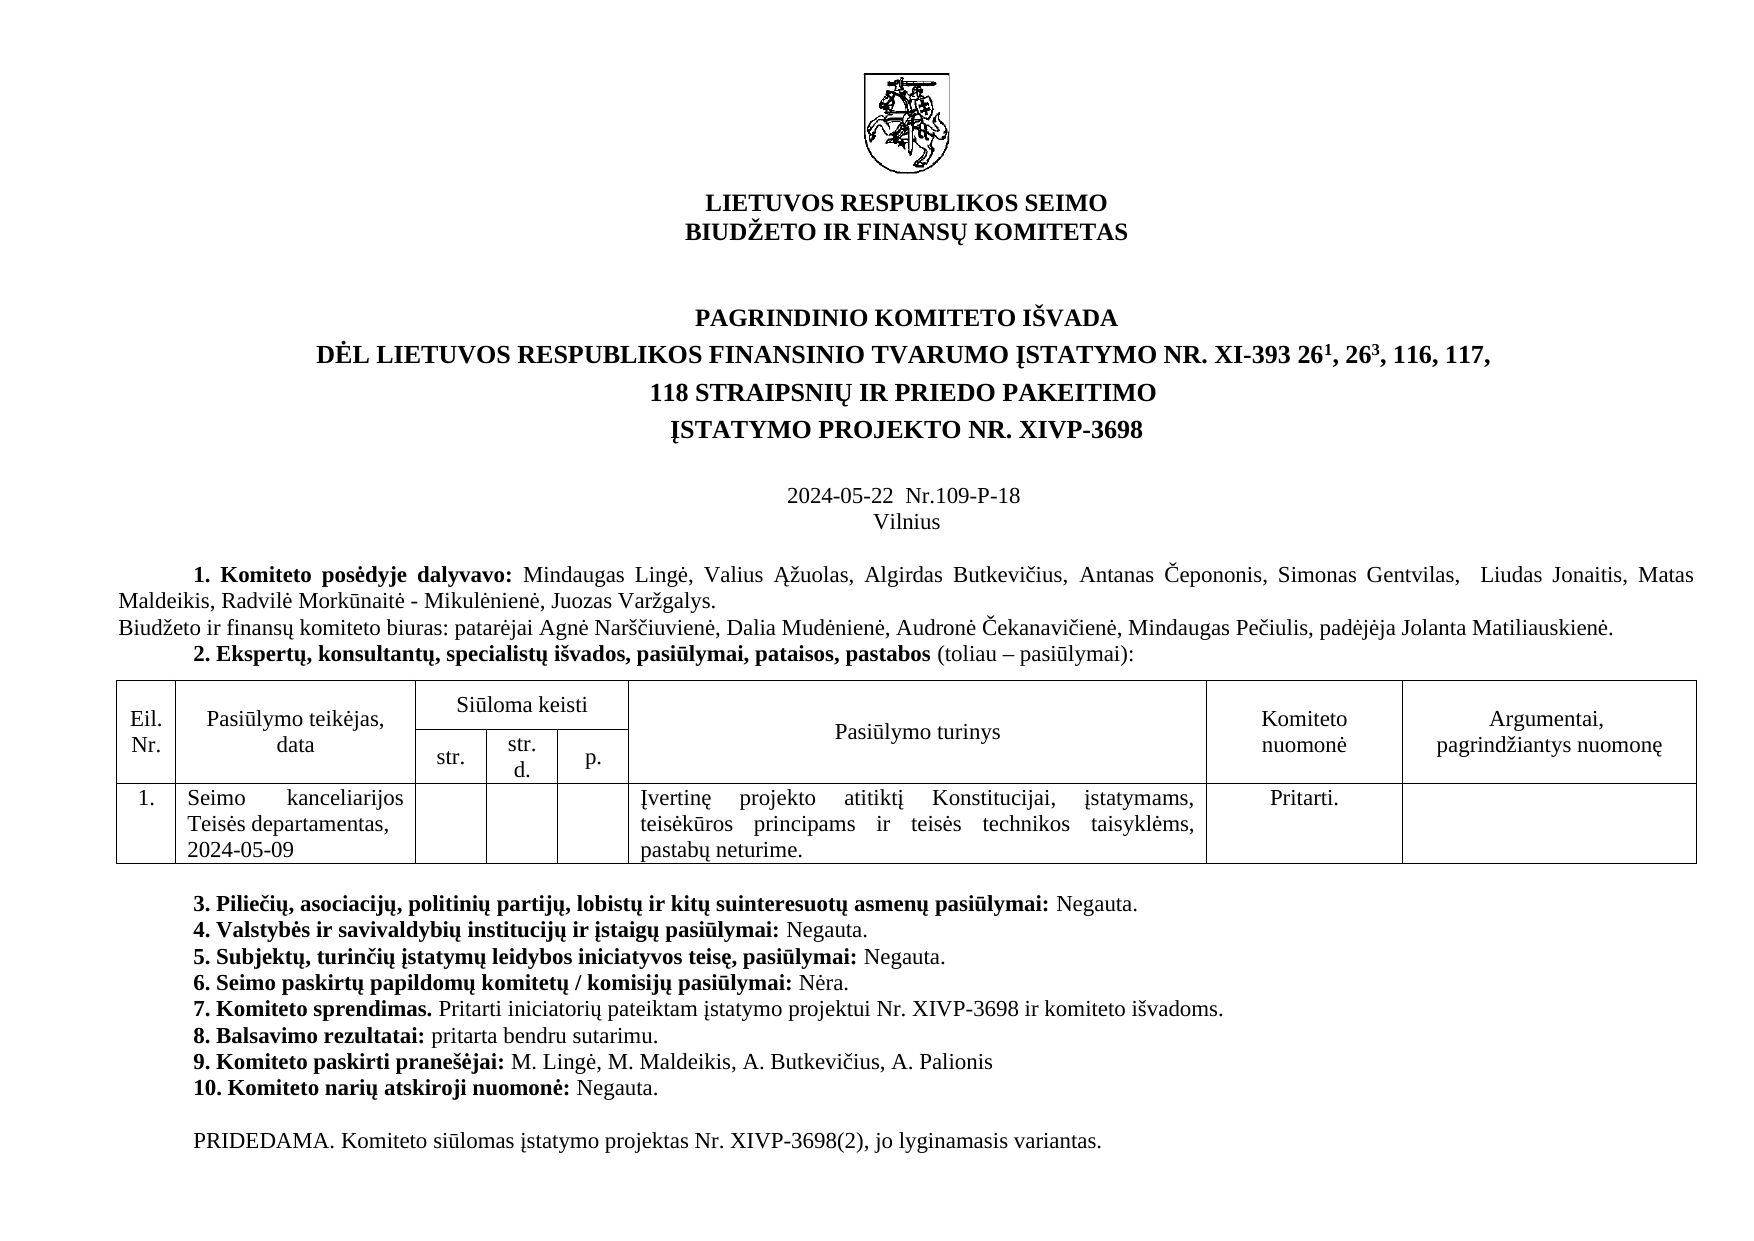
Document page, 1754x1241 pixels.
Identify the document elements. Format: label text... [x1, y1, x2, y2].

table_header Komiteto nuomonė [1207, 681, 1402, 782]
table_cell [558, 784, 628, 863]
text 1. Komiteto posėdyje dalyvavo: Mindaugas Lingė, Valius Ąžuolas, Algirdas Butkevičius, Antanas Čepononis, Simonas Gentvilas, Liudas Jonaitis, Matas Maldeikis, Radvilė Morkūnaitė - Mikulėnienė, Juozas Varžgalys. [118, 561, 1695, 614]
table_cell p. [558, 730, 628, 782]
text 2024-05-22 Nr.109-P-18 [118, 482, 1695, 508]
table_cell str. d. [487, 730, 557, 782]
text DĖL LIETUVOS RESPUBLIKOS FINANSINIO TVARUMO ĮSTATYMO NR. XI-393 261, 263, 116, 117, [118, 332, 1695, 369]
subtitle 3. Piliečių, asociacijų, politinių partijų, lobistų ir kitų suinteresuotų asmenų pasiūlymai: Negauta. [118, 890, 1695, 916]
table_cell [487, 784, 557, 863]
text 7. Komiteto sprendimas. Pritarti iniciatorių pateiktam įstatymo projektui Nr. XIVP-3698 ir komiteto išvadoms. [118, 995, 1695, 1022]
table_cell Pritarti. [1207, 784, 1402, 863]
text 118 STRAIPSNIŲ IR PRIEDO PAKEITIMO [118, 369, 1695, 407]
table_cell Įvertinę projekto atitiktį Konstitucijai, įstatymams, teisėkūros principams ir teisės technikos taisyklėms, pastabų neturime. [629, 784, 1206, 863]
text Biudžeto ir finansų komitetas [118, 217, 1695, 246]
table_cell 1. [117, 784, 175, 863]
table_cell [416, 784, 486, 863]
text ĮSTATYMO PROJEKTO nR. XIVP-3698 [118, 407, 1695, 444]
table_header Pasiūlymo teikėjas, data [176, 681, 415, 782]
table_cell Seimo kanceliarijos Teisės departamentas, 2024-05-09 [176, 784, 415, 863]
table_cell str. [416, 730, 486, 782]
subtitle PAGRINDINIO KOMITETO IŠVADA [118, 303, 1695, 332]
text PRIDEDAMA. Komiteto siūlomas įstatymo projektas Nr. XIVP-3698(2), jo lyginamasis variantas. [118, 1127, 1695, 1153]
text 8. Balsavimo rezultatai: pritarta bendru sutarimu. [118, 1022, 1695, 1048]
subtitle 2. Ekspertų, konsultantų, specialistų išvados, pasiūlymai, pataisos, pastabos (toliau – pasiūlymai): [118, 640, 1695, 666]
table_header Argumentai, pagrindžiantys nuomonę [1403, 681, 1696, 782]
subtitle 5. Subjektų, turinčių įstatymų leidybos iniciatyvos teisę, pasiūlymai: Negauta. [118, 943, 1695, 969]
text 9. Komiteto paskirti pranešėjai: M. Lingė, M. Maldeikis, A. Butkevičius, A. Palionis [118, 1048, 1695, 1074]
text Biudžeto ir finansų komiteto biuras: patarėjai Agnė Narščiuvienė, Dalia Mudėnienė, Audronė Čekanavičienė, Mindaugas Pečiulis, padėjėja Jolanta Matiliauskienė. [118, 614, 1695, 640]
table_cell [1403, 784, 1696, 863]
text 10. Komiteto narių atskiroji nuomonė: Negauta. [118, 1074, 1695, 1101]
table_header Siūloma keisti [416, 681, 628, 729]
text Vilnius [118, 508, 1695, 535]
subtitle 6. Seimo paskirtų papildomų komitetų / komisijų pasiūlymai: Nėra. [118, 969, 1695, 995]
table_header Pasiūlymo turinys [629, 681, 1206, 782]
text LIETUVOS RESPUBLIKOS SEIMO [118, 188, 1695, 217]
subtitle 4. Valstybės ir savivaldybių institucijų ir įstaigų pasiūlymai: Negauta. [118, 916, 1695, 943]
table_header Eil. Nr. [117, 681, 175, 782]
